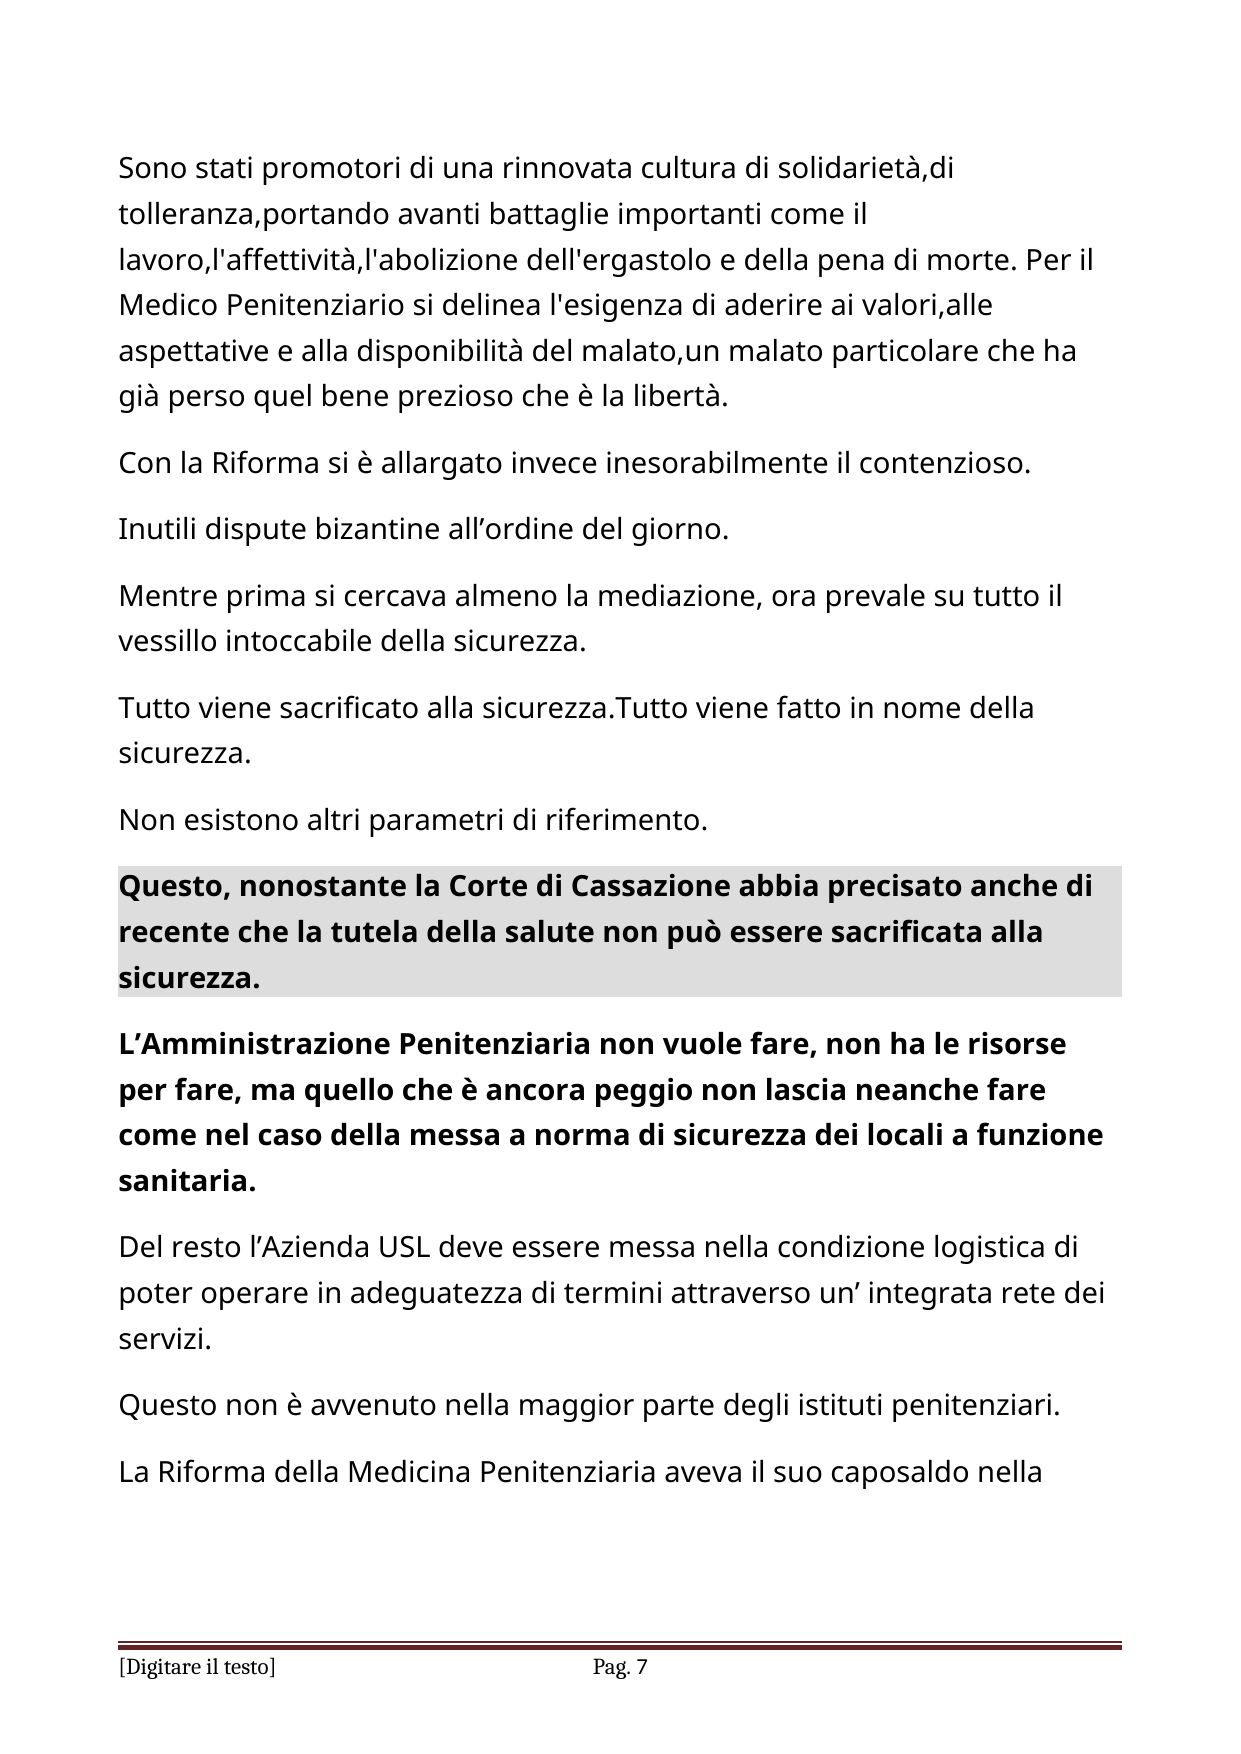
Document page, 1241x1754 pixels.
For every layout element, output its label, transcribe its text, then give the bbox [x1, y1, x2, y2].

text Inutili dispute bizantine all’ordine del giorno. [118, 509, 1122, 548]
text Con la Riforma si è allargato invece inesorabilmente il contenzioso. [118, 442, 1122, 482]
text La Riforma della Medicina Penitenziaria aveva il suo caposaldo nella [118, 1451, 1122, 1491]
text L’Amministrazione Penitenziaria non vuole fare, non ha le risorse per fare, ma quello che è ancora peggio non lascia neanche fare come nel caso della messa a norma di sicurezza dei locali a funzione sanitaria. [118, 1023, 1122, 1200]
text Non esistono altri parametri di riferimento. [118, 799, 1122, 839]
text Mentre prima si cercava almeno la mediazione, ora prevale su tutto il vessillo intoccabile della sicurezza. [118, 575, 1122, 660]
text Del resto l’Azienda USL deve essere messa nella condizione logistica di poter operare in adeguatezza di termini attraverso un’ integrata rete dei servizi. [118, 1227, 1122, 1358]
text Tutto viene sacrificato alla sicurezza.Tutto viene fatto in nome della sicurezza. [118, 687, 1122, 772]
text Questo non è avvenuto nella maggior parte degli istituti penitenziari. [118, 1384, 1122, 1424]
text Questo, nonostante la Corte di Cassazione abbia precisato anche di recente che la tutela della salute non può essere sacrificata alla sicurezza. [118, 866, 1122, 997]
text Sono stati promotori di una rinnovata cultura di solidarietà,di tolleranza,portando avanti battaglie importanti come il lavoro,l'affettività,l'abolizione dell'ergastolo e della pena di morte. Per il Medico Penitenziario si delinea l'esigenza di aderire ai valori,alle aspettative e alla disponibilità del malato,un malato particolare che ha già perso quel bene prezioso che è la libertà. [118, 148, 1122, 415]
